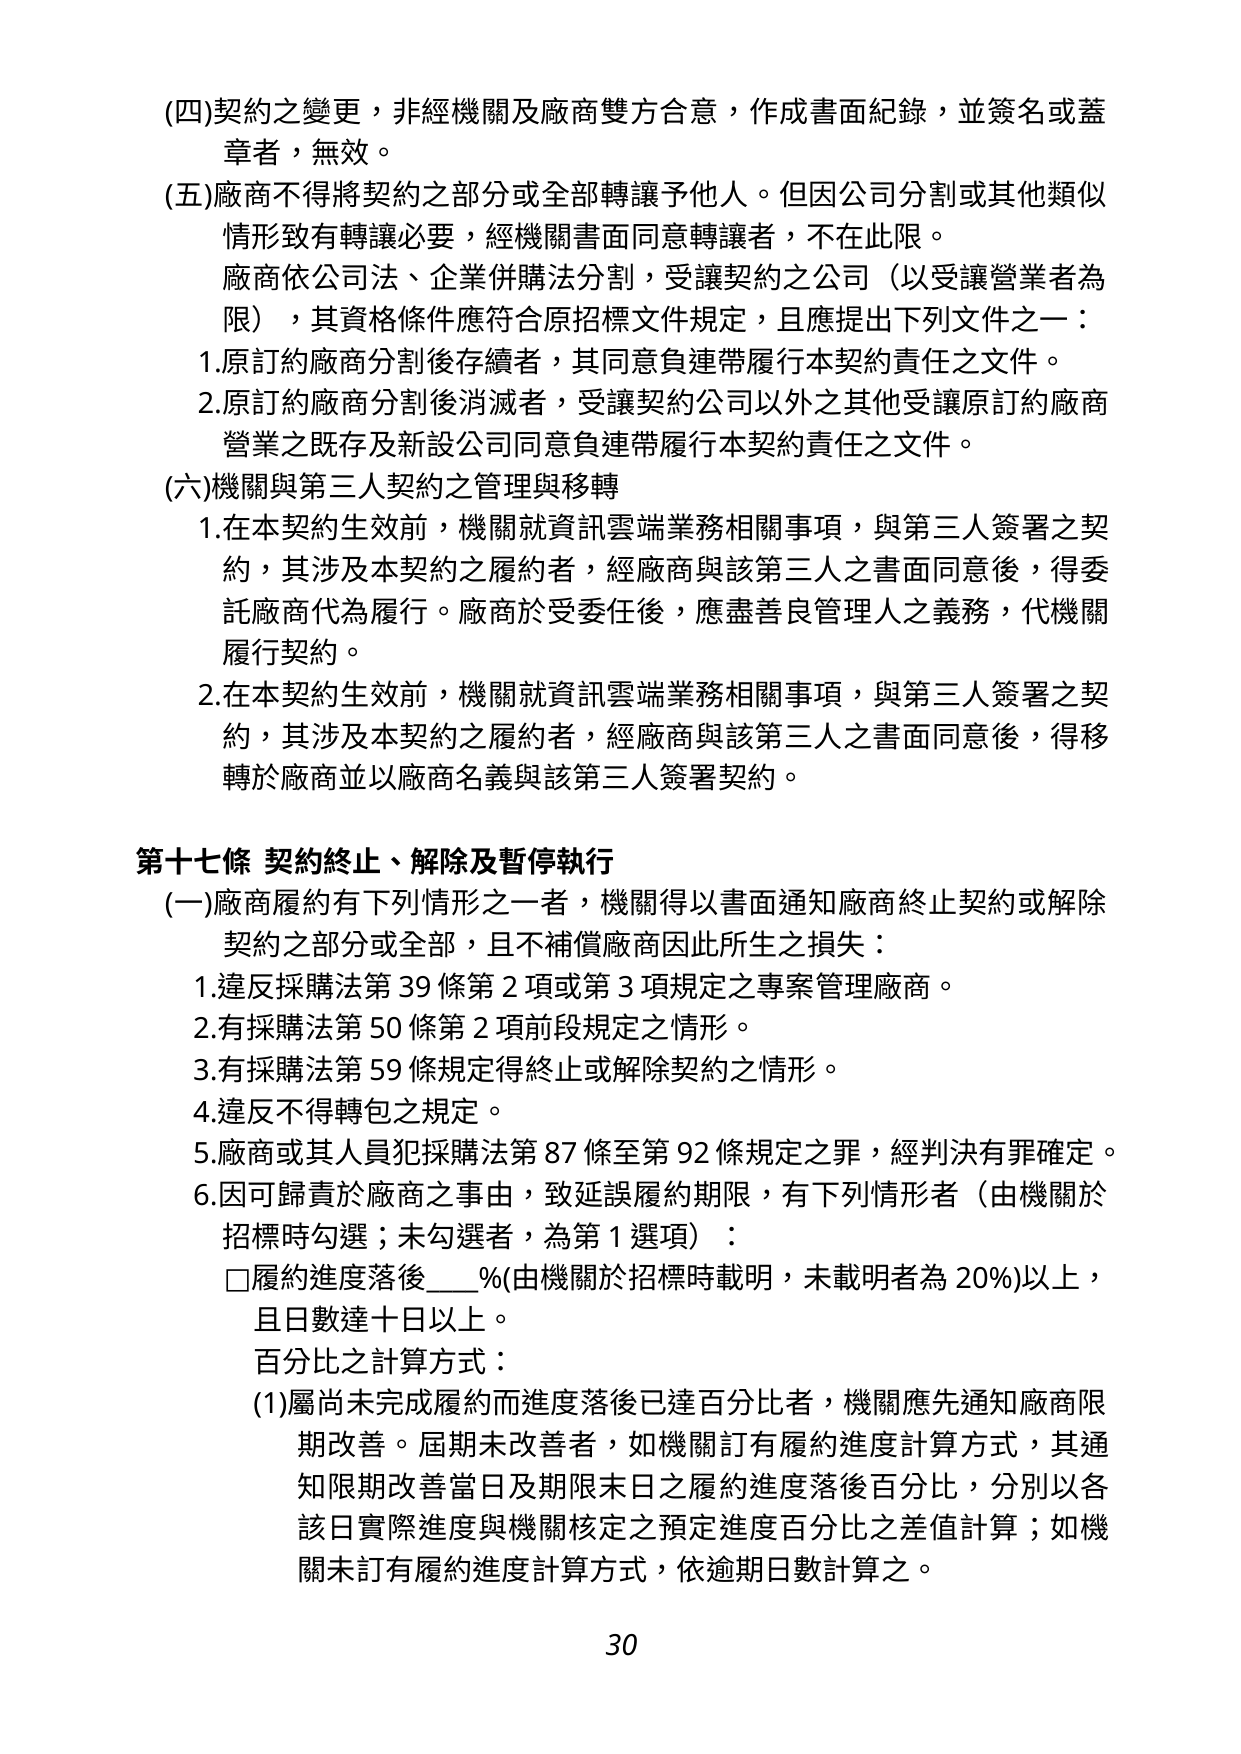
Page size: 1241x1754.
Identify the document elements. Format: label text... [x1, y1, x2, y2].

text (六)機關與第三人契約之管理與移轉 [164, 464, 1109, 505]
text 2.原訂約廠商分割後消滅者，受讓契約公司以外之其他受讓原訂約廠商營業之既存及新設公司同意負連帶履行本契約責任之文件。 [197, 380, 1109, 464]
text 廠商依公司法、企業併購法分割，受讓契約之公司（以受讓營業者為限），其資格條件應符合原招標文件規定，且應提出下列文件之一： [222, 255, 1109, 339]
text (1)屬尚未完成履約而進度落後已達百分比者，機關應先通知廠商限期改善。屆期未改善者，如機關訂有履約進度計算方式，其通知限期改善當日及期限末日之履約進度落後百分比，分別以各該日實際進度與機關核定之預定進度百分比之差值計算；如機關未訂有履約進度計算方式，依逾期日數計算之。 [253, 1380, 1109, 1589]
text 2.在本契約生效前，機關就資訊雲端業務相關事項，與第三人簽署之契約，其涉及本契約之履約者，經廠商與該第三人之書面同意後，得移轉於廠商並以廠商名義與該第三人簽署契約。 [197, 672, 1109, 797]
text 1.違反採購法第39條第2項或第3項規定之專案管理廠商。 [193, 964, 1109, 1005]
text 百分比之計算方式： [253, 1339, 1109, 1380]
text 第十七條 契約終止、解除及暫停執行 [135, 839, 1109, 880]
text (一)廠商履約有下列情形之一者，機關得以書面通知廠商終止契約或解除契約之部分或全部，且不補償廠商因此所生之損失： [164, 880, 1109, 964]
text 6.因可歸責於廠商之事由，致延誤履約期限，有下列情形者（由機關於招標時勾選；未勾選者，為第1選項）： [193, 1172, 1109, 1255]
text □履約進度落後____%(由機關於招標時載明，未載明者為20%)以上，且日數達十日以上。 [223, 1255, 1109, 1339]
text 1.在本契約生效前，機關就資訊雲端業務相關事項，與第三人簽署之契約，其涉及本契約之履約者，經廠商與該第三人之書面同意後，得委託廠商代為履行。廠商於受委任後，應盡善良管理人之義務，代機關履行契約。 [197, 505, 1109, 672]
text 2.有採購法第50條第2項前段規定之情形。 [193, 1005, 1109, 1047]
text 5.廠商或其人員犯採購法第87條至第92條規定之罪，經判決有罪確定。 [193, 1130, 1109, 1172]
text 3.有採購法第59條規定得終止或解除契約之情形。 [193, 1047, 1109, 1089]
text (五)廠商不得將契約之部分或全部轉讓予他人。但因公司分割或其他類似情形致有轉讓必要，經機關書面同意轉讓者，不在此限。 [164, 172, 1109, 255]
text 1.原訂約廠商分割後存續者，其同意負連帶履行本契約責任之文件。 [197, 339, 1109, 380]
text 4.違反不得轉包之規定。 [193, 1089, 1109, 1130]
text (四)契約之變更，非經機關及廠商雙方合意，作成書面紀錄，並簽名或蓋章者，無效。 [164, 89, 1109, 172]
